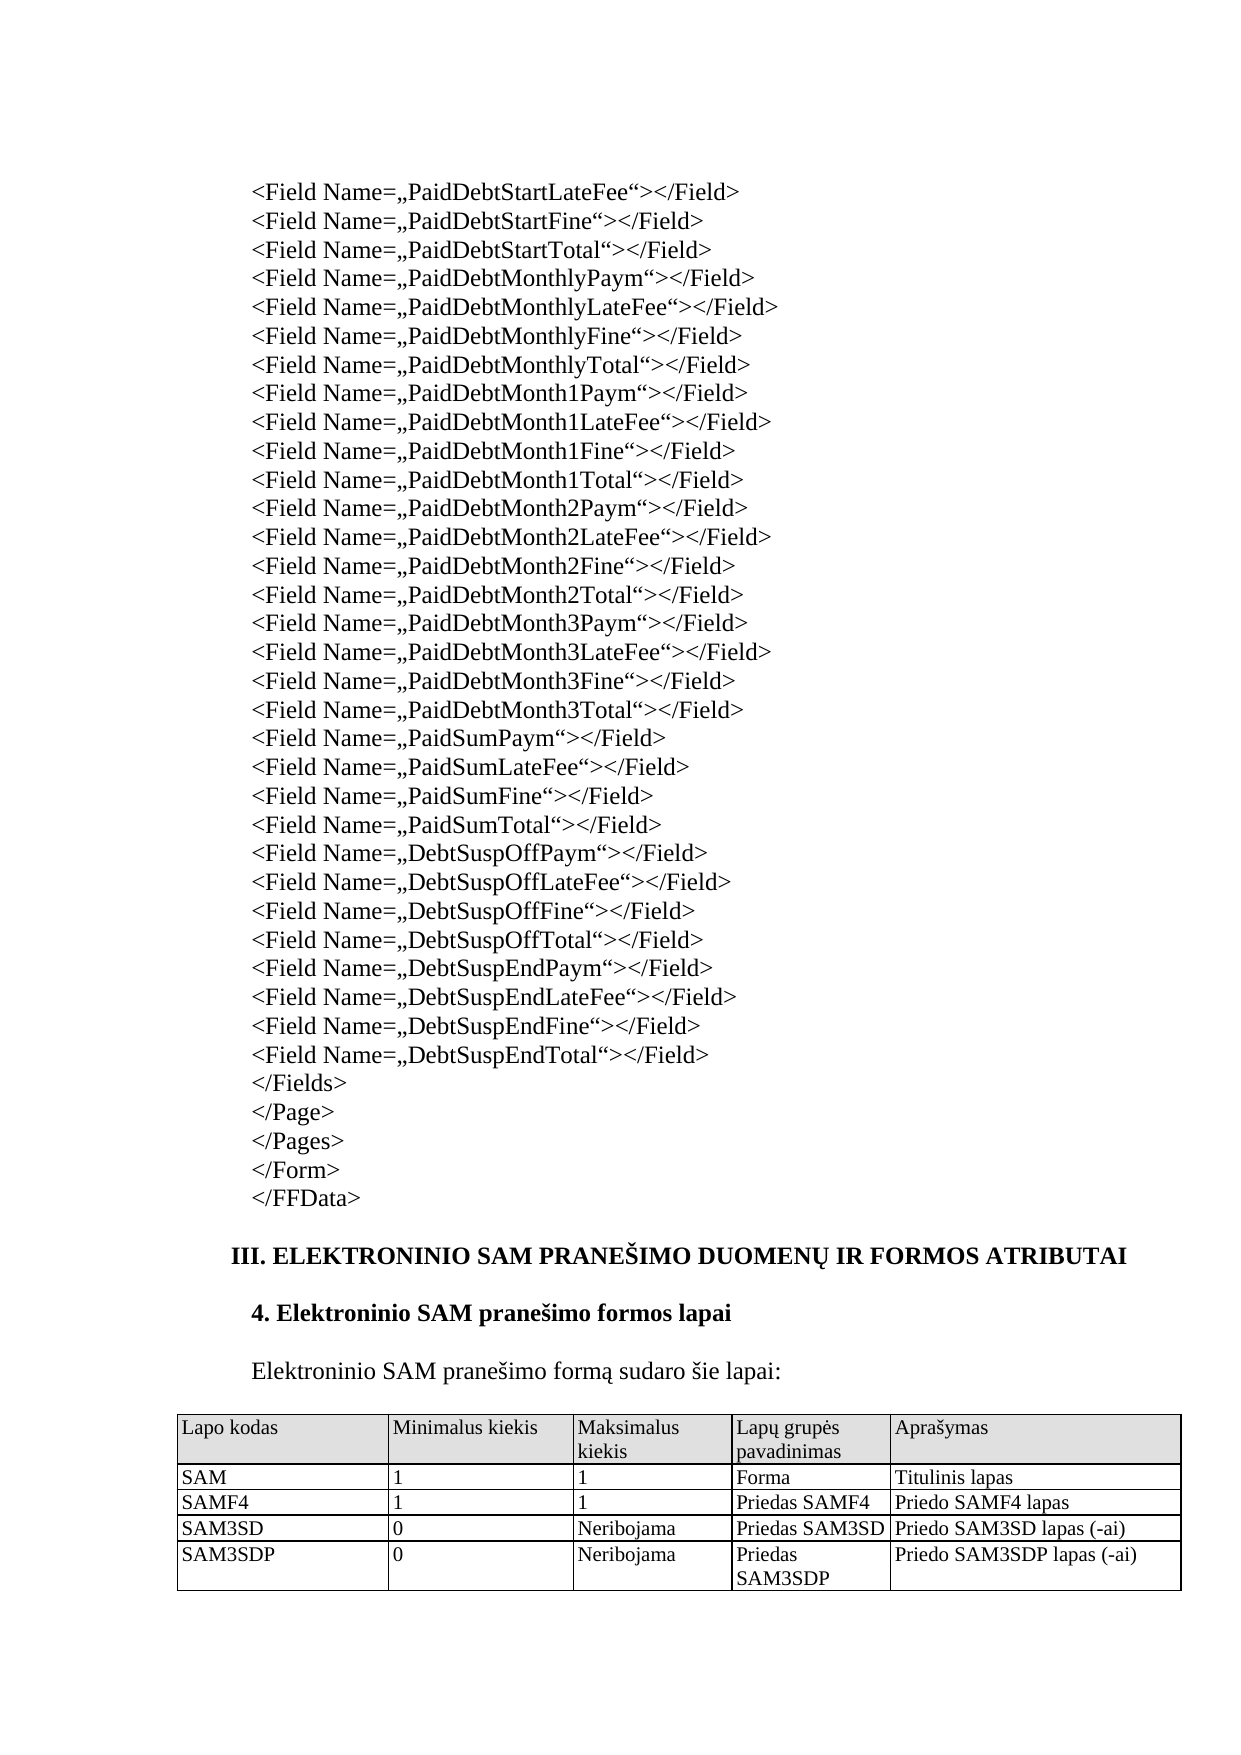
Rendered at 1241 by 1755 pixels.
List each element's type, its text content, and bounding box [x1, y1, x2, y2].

text <Field Name=„PaidDebtMonthlyLateFee“></Field> [177, 292, 1181, 321]
text <Field Name=„PaidDebtMonthlyPaym“></Field> [177, 263, 1181, 292]
table_header Minimalus kiekis [389, 1415, 573, 1463]
text <Field Name=„PaidSumFine“></Field> [177, 781, 1181, 810]
table_header Lapo kodas [178, 1415, 388, 1463]
text <Field Name=„PaidDebtMonth2Paym“></Field> [177, 493, 1181, 522]
table_header Maksimalus kiekis [574, 1415, 731, 1463]
text <Field Name=„DebtSuspEndLateFee“></Field> [177, 982, 1181, 1011]
text <Field Name=„DebtSuspOffLateFee“></Field> [177, 867, 1181, 896]
text <Field Name=„PaidDebtMonthlyFine“></Field> [177, 321, 1181, 350]
table_cell 0 [389, 1516, 393, 1540]
table_cell 1 [389, 1465, 393, 1489]
table_header Aprašymas [891, 1415, 1180, 1463]
table_cell 1 [569, 1490, 573, 1514]
text Elektroninio SAM pranešimo formą sudaro šie lapai: [177, 1356, 1181, 1385]
text </FFData> [177, 1183, 1181, 1212]
text <Field Name=„PaidSumLateFee“></Field> [177, 752, 1181, 781]
text <Field Name=„DebtSuspOffPaym“></Field> [177, 838, 1181, 867]
text <Field Name=„PaidSumTotal“></Field> [177, 810, 1181, 838]
text </Pages> [177, 1126, 1181, 1155]
text <Field Name=„PaidDebtMonth2Fine“></Field> [177, 551, 1181, 580]
table_cell Neribojama [574, 1542, 731, 1590]
text 4. Elektroninio SAM pranešimo formos lapai [177, 1298, 1181, 1327]
text </Page> [177, 1097, 1181, 1126]
table_cell 1 [569, 1465, 573, 1489]
text <Field Name=„PaidDebtMonth3LateFee“></Field> [177, 637, 1181, 666]
text <Field Name=„PaidDebtMonthlyTotal“></Field> [177, 350, 1181, 378]
text <Field Name=„PaidDebtStartLateFee“></Field> [177, 177, 1181, 206]
text </Fields> [177, 1068, 1181, 1097]
text <Field Name=„PaidDebtMonth1Paym“></Field> [177, 378, 1181, 407]
table_cell 0 [389, 1542, 573, 1590]
text <Field Name=„PaidDebtStartTotal“></Field> [177, 235, 1181, 263]
text <Field Name=„PaidDebtMonth2LateFee“></Field> [177, 522, 1181, 551]
text <Field Name=„PaidDebtStartFine“></Field> [177, 206, 1181, 235]
table_cell SAM3SDP [178, 1542, 388, 1590]
text <Field Name=„PaidDebtMonth3Paym“></Field> [177, 608, 1181, 637]
text <Field Name=„DebtSuspOffTotal“></Field> [177, 925, 1181, 953]
table_cell Priedo SAM3SDP lapas (-ai) [891, 1542, 1180, 1590]
text <Field Name=„DebtSuspEndTotal“></Field> [177, 1040, 1181, 1068]
text <Field Name=„DebtSuspEndPaym“></Field> [177, 953, 1181, 982]
text </Form> [177, 1155, 1181, 1183]
text III. ELEKTRONINIO SAM PRANEŠIMO DUOMENŲ IR FORMOS ATRIBUTAI [177, 1241, 1181, 1270]
text <Field Name=„PaidDebtMonth2Total“></Field> [177, 580, 1181, 608]
text <Field Name=„PaidDebtMonth1LateFee“></Field> [177, 407, 1181, 436]
text <Field Name=„PaidDebtMonth1Total“></Field> [177, 465, 1181, 493]
table_cell SAM [384, 1465, 388, 1489]
text <Field Name=„PaidDebtMonth3Total“></Field> [177, 695, 1181, 723]
text <Field Name=„DebtSuspOffFine“></Field> [177, 896, 1181, 925]
text <Field Name=„DebtSuspEndFine“></Field> [177, 1011, 1181, 1040]
text <Field Name=„PaidDebtMonth1Fine“></Field> [177, 436, 1181, 465]
text <Field Name=„PaidDebtMonth3Fine“></Field> [177, 666, 1181, 695]
text <Field Name=„PaidSumPaym“></Field> [177, 723, 1181, 752]
table_header Lapų grupės pavadinimas [733, 1415, 890, 1463]
table_cell 0 [569, 1516, 573, 1540]
table_cell 1 [389, 1490, 393, 1514]
